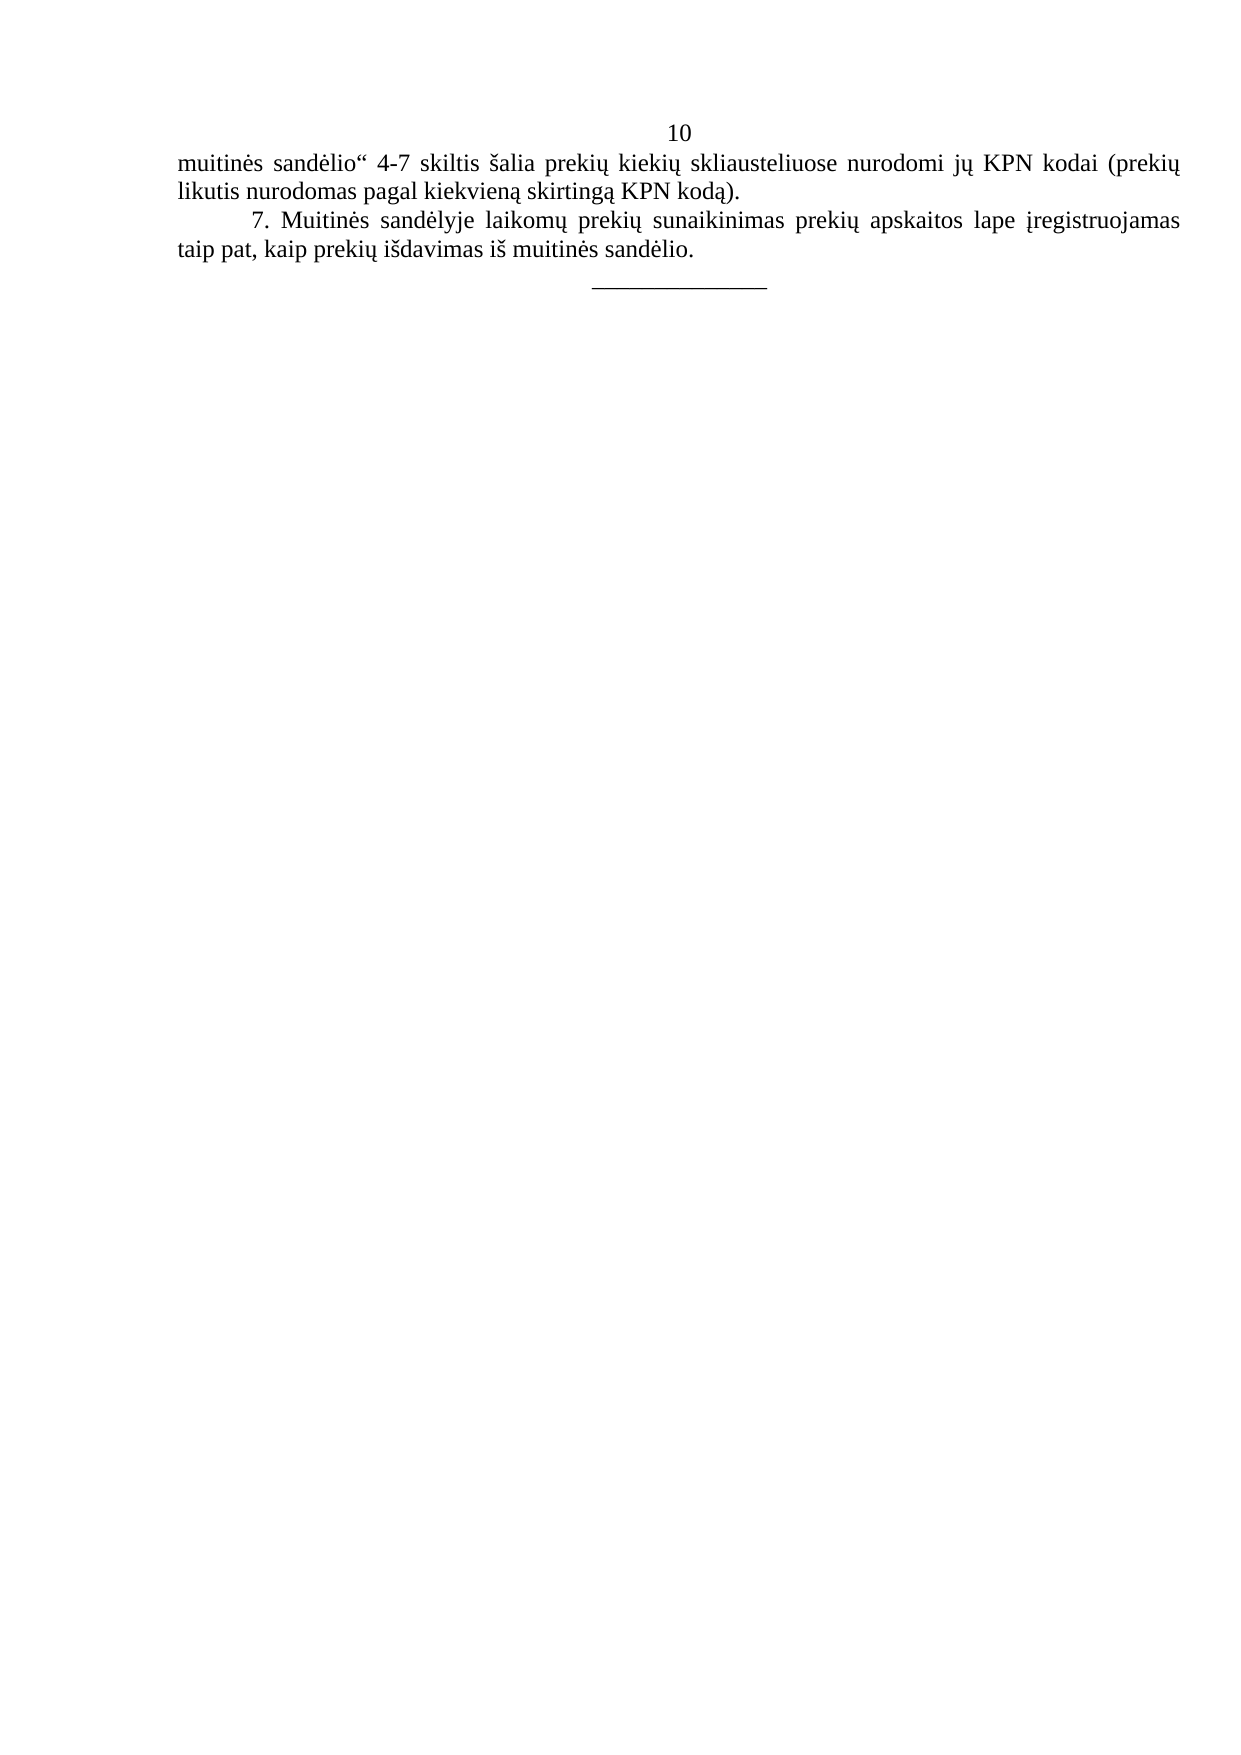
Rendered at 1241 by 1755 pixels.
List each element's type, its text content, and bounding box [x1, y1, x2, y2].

text muitinės sandėlio“ 4-7 skiltis šalia prekių kiekių skliausteliuose nurodomi jų KPN kodai (prekių likutis nurodomas pagal kiekvieną skirtingą KPN kodą). [177, 148, 1181, 205]
text ______________ [177, 263, 1181, 291]
text 7. Muitinės sandėlyje laikomų prekių sunaikinimas prekių apskaitos lape įregistruojamas taip pat, kaip prekių išdavimas iš muitinės sandėlio. [177, 205, 1181, 263]
